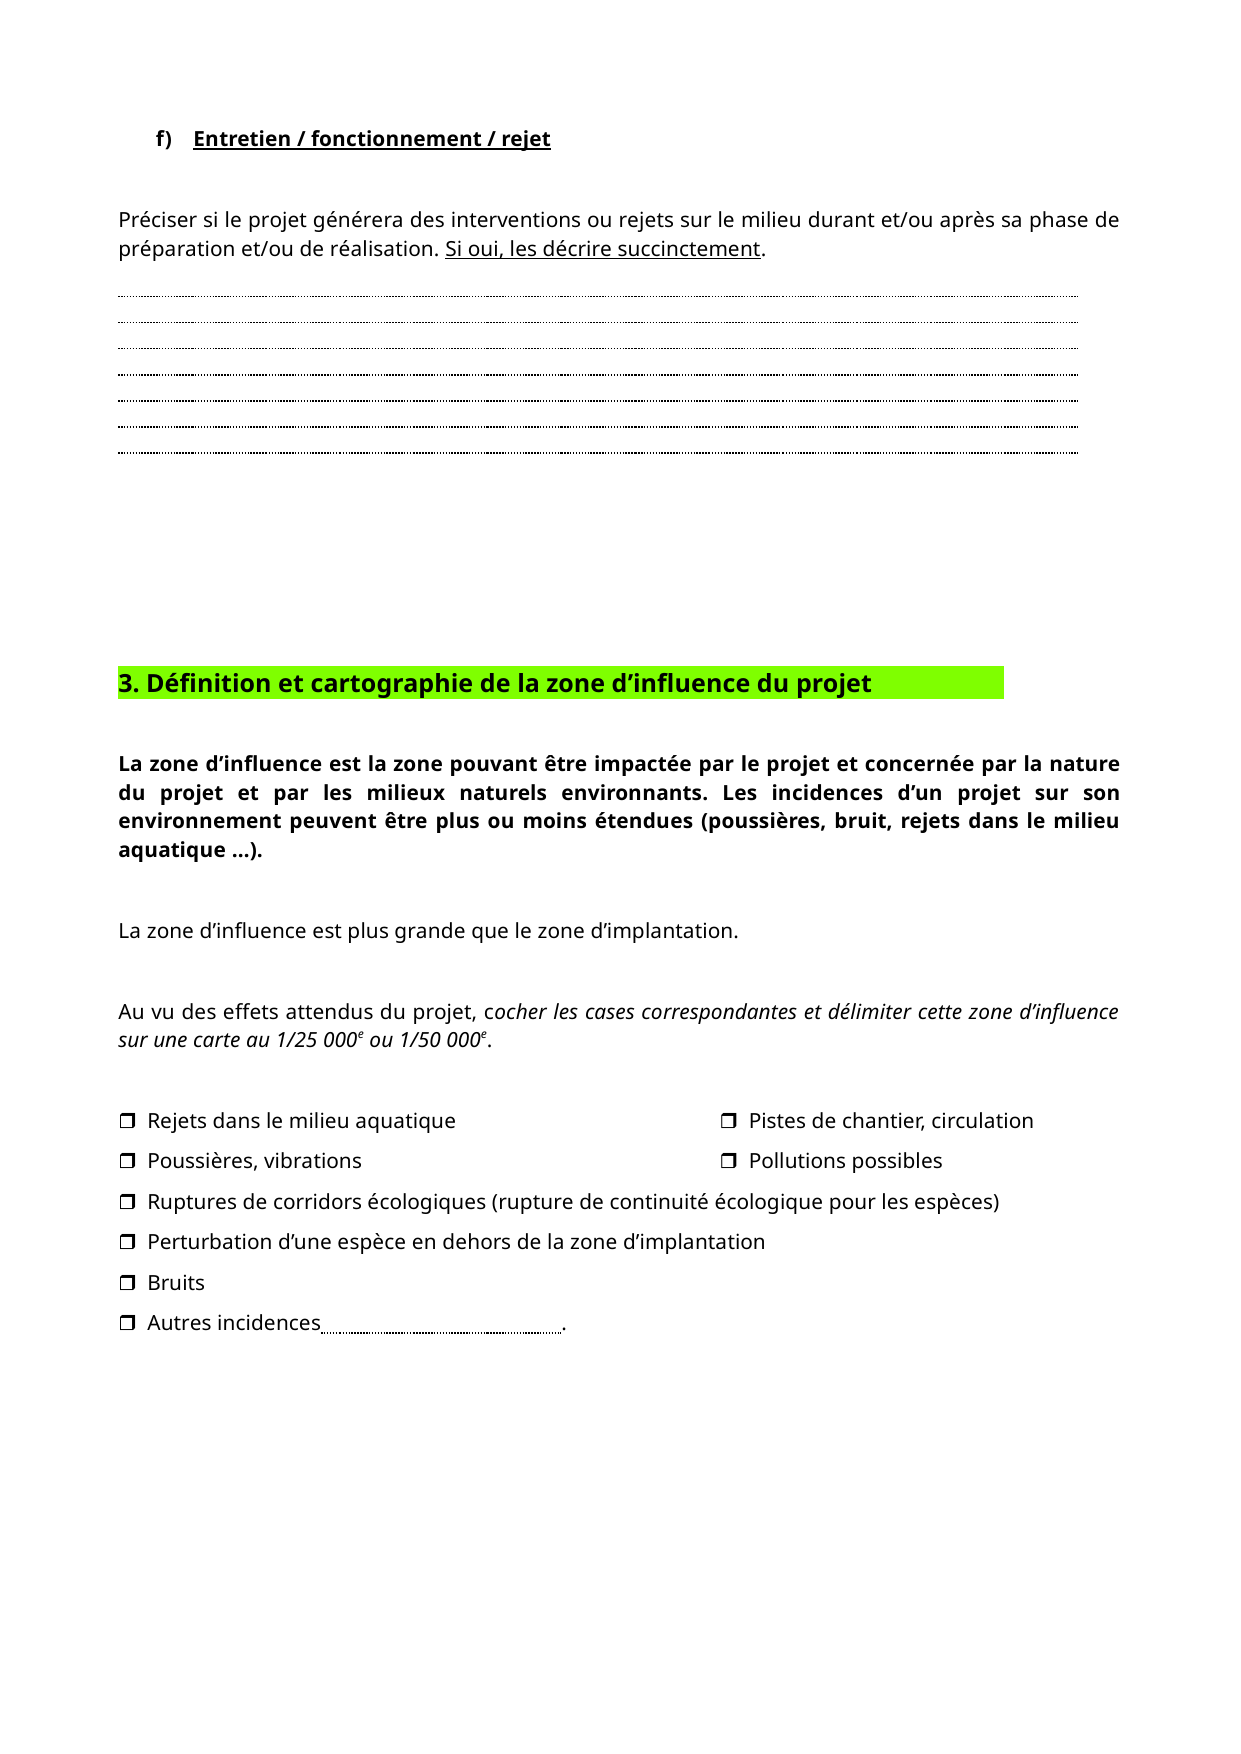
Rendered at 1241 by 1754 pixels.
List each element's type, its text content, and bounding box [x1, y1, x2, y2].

text r Perturbation d’une espèce en dehors de la zone d’implantation [118, 1227, 1122, 1256]
text r Ruptures de corridors écologiques (rupture de continuité écologique pour les espèces) [118, 1187, 1122, 1215]
text La zone d’influence est plus grande que le zone d’implantation. [118, 916, 1122, 944]
text r Rejets dans le milieu aquatique r Pistes de chantier, circulation [118, 1106, 1122, 1134]
text r Bruits [118, 1268, 1122, 1296]
text r Poussières, vibrations r Pollutions possibles [118, 1146, 1122, 1175]
text Préciser si le projet générera des interventions ou rejets sur le milieu durant et/ou après sa phase de préparation et/ou de réalisation. Si oui, les décrire succinctement. [118, 205, 1122, 262]
list Entretien / fonctionnement / rejet [156, 124, 1122, 153]
text Au vu des effets attendus du projet, cocher les cases correspondantes et délimiter cette zone d’influence sur une carte au 1/25 000e ou 1/50 000e. [118, 997, 1122, 1054]
text 3. Définition et cartographie de la zone d’influence du projet [118, 666, 1122, 699]
text r Autres incidences . [118, 1308, 1122, 1337]
text La zone d’influence est la zone pouvant être impactée par le projet et concernée par la nature du projet et par les milieux naturels environnants. Les incidences d’un projet sur son environnement peuvent être plus ou moins étendues (poussières, bruit, rejets dans le milieu aquatique …). [118, 749, 1122, 863]
